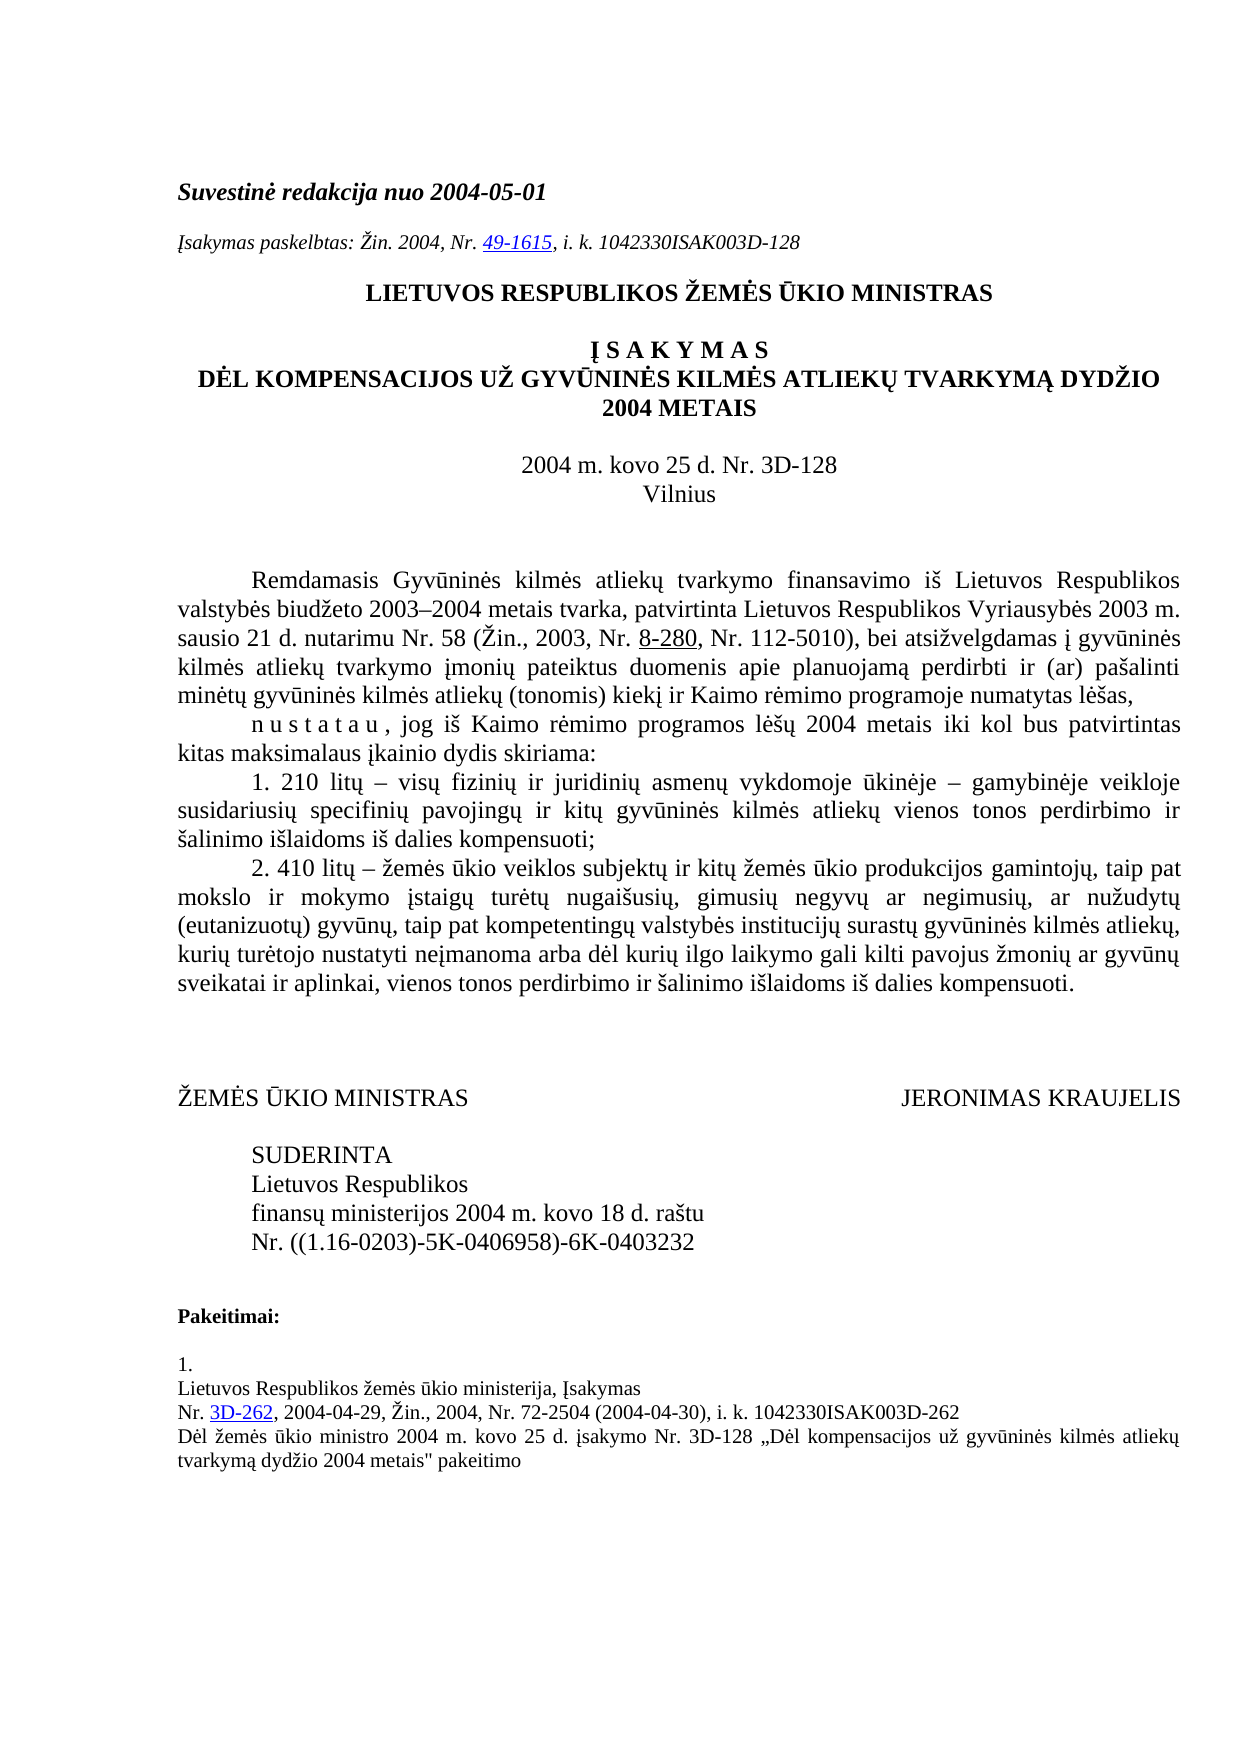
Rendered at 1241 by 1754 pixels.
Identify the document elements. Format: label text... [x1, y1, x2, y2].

text Lietuvos Respublikos žemės ūkio ministerija, Įsakymas [177, 1376, 1181, 1400]
text Dėl žemės ūkio ministro 2004 m. kovo 25 d. įsakymo Nr. 3D-128 „Dėl kompensacijos už gyvūninės kilmės atliekų tvarkymą dydžio 2004 metais" pakeitimo [177, 1424, 1181, 1472]
text DĖL KOMPENSACIJOS UŽ GYVŪNINĖS KILMĖS ATLIEKŲ TVARKYMĄ DYDŽIO 2004 METAIS [177, 364, 1181, 422]
text 1. 210 litų – visų fizinių ir juridinių asmenų vykdomoje ūkinėje – gamybinėje veikloje susidariusių specifinių pavojingų ir kitų gyvūninės kilmės atliekų vienos tonos perdirbimo ir šalinimo išlaidoms iš dalies kompensuoti; [177, 767, 1181, 853]
text Remdamasis Gyvūninės kilmės atliekų tvarkymo finansavimo iš Lietuvos Respublikos valstybės biudžeto 2003–2004 metais tvarka, patvirtinta Lietuvos Respublikos Vyriausybės 2003 m. sausio 21 d. nutarimu Nr. 58 (Žin., 2003, Nr. 8-280, Nr. 112-5010), bei atsižvelgdamas į gyvūninės kilmės atliekų tvarkymo įmonių pateiktus duomenis apie planuojamą perdirbti ir (ar) pašalinti minėtų gyvūninės kilmės atliekų (tonomis) kiekį ir Kaimo rėmimo programoje numatytas lėšas, [177, 566, 1181, 709]
text ŽEMĖS ŪKIO Ministras Jeronimas Kraujelis [177, 1083, 1181, 1112]
text LIETUVOS RESPUBLIKOS ŽEMĖS ŪKIO MINISTRAS [177, 278, 1181, 307]
text Nr. ((1.16-0203)-5K-0406958)-6K-0403232 [177, 1227, 1181, 1256]
text finansų ministerijos 2004 m. kovo 18 d. raštu [177, 1198, 1181, 1227]
text Pakeitimai: [177, 1304, 1181, 1328]
text Lietuvos Respublikos [177, 1169, 1181, 1198]
text SUDERINTA [177, 1141, 1181, 1169]
text 1. [177, 1352, 1181, 1376]
text Į S A K Y M A S [177, 336, 1181, 364]
text nustatau, jog iš Kaimo rėmimo programos lėšų 2004 metais iki kol bus patvirtintas kitas maksimalaus įkainio dydis skiriama: [177, 709, 1181, 767]
text Suvestinė redakcija nuo 2004-05-01 [177, 177, 1181, 206]
text Nr. 3D-262, 2004-04-29, Žin., 2004, Nr. 72-2504 (2004-04-30), i. k. 1042330ISAK003D-262 [177, 1400, 1181, 1424]
text 2. 410 litų – žemės ūkio veiklos subjektų ir kitų žemės ūkio produkcijos gamintojų, taip pat mokslo ir mokymo įstaigų turėtų nugaišusių, gimusių negyvų ar negimusių, ar nužudytų (eutanizuotų) gyvūnų, taip pat kompetentingų valstybės institucijų surastų gyvūninės kilmės atliekų, kurių turėtojo nustatyti neįmanoma arba dėl kurių ilgo laikymo gali kilti pavojus žmonių ar gyvūnų sveikatai ir aplinkai, vienos tonos perdirbimo ir šalinimo išlaidoms iš dalies kompensuoti. [177, 853, 1181, 997]
text Įsakymas paskelbtas: Žin. 2004, Nr. 49-1615, i. k. 1042330ISAK003D-128 [177, 230, 1181, 254]
text 2004 m. kovo 25 d. Nr. 3D-128 [177, 451, 1181, 479]
text Vilnius [177, 479, 1181, 508]
